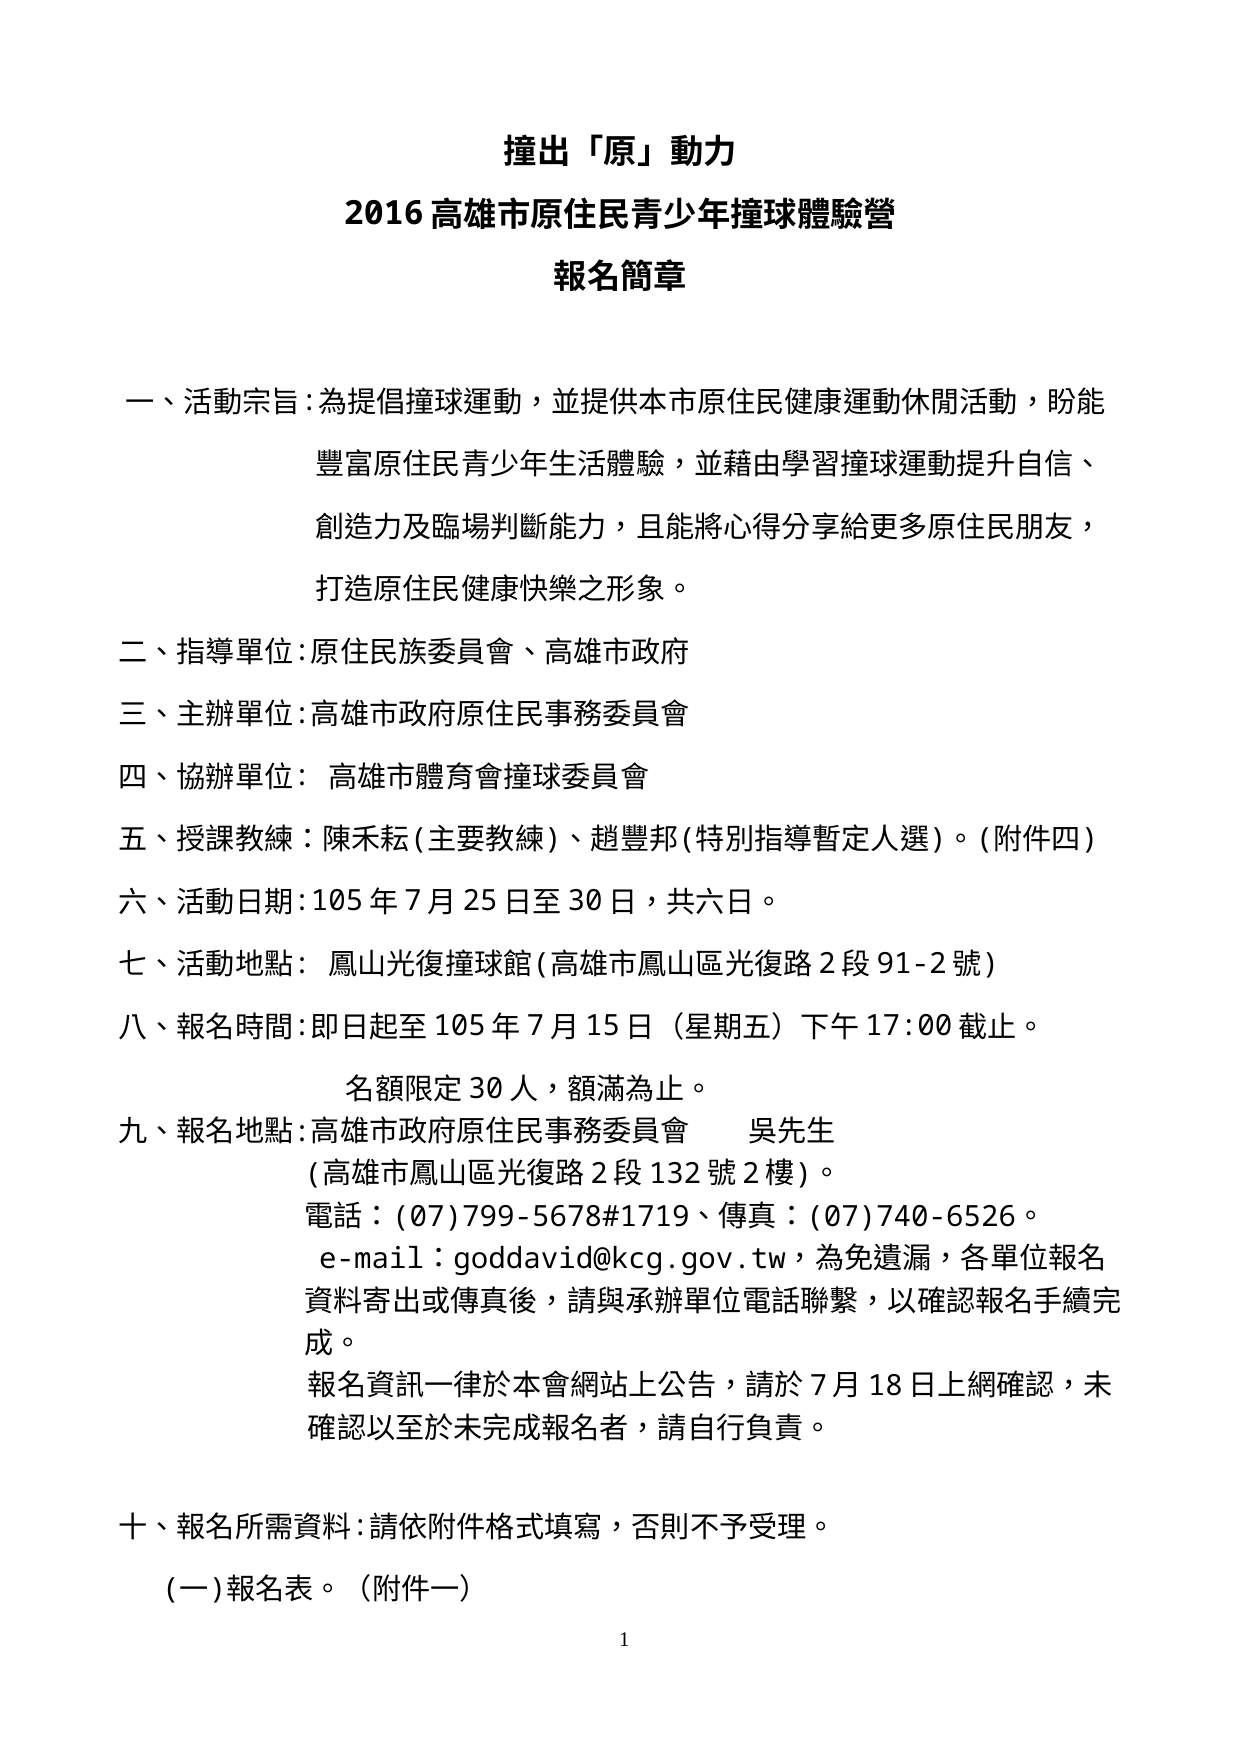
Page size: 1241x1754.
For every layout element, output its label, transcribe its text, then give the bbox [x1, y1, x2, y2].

text 六、活動日期:105年7月25日至30日，共六日。 [118, 858, 1122, 920]
text 名額限定30人，額滿為止。 [118, 1045, 1122, 1108]
text 七、活動地點: 鳳山光復撞球館(高雄市鳳山區光復路2段91-2號) [118, 920, 1122, 983]
text 2016高雄市原住民青少年撞球體驗營 [118, 170, 1122, 233]
text 撞出「原」動力 [118, 108, 1122, 170]
text 十、報名所需資料:請依附件格式填寫，否則不予受理。 [118, 1483, 1122, 1545]
text 五、授課教練：陳禾耘(主要教練)、趙豐邦(特別指導暫定人選)。(附件四) [118, 795, 1122, 858]
text 三、主辦單位:高雄市政府原住民事務委員會 [118, 670, 1122, 733]
text 二、指導單位:原住民族委員會、高雄市政府 [118, 608, 1122, 670]
text (高雄市鳳山區光復路2段132號2樓)。 [304, 1150, 1122, 1192]
text 報名簡章 [118, 233, 1122, 295]
text (一)報名表。（附件一） [118, 1545, 1122, 1608]
text 報名資訊一律於本會網站上公告，請於7月18日上網確認，未 [118, 1362, 1122, 1404]
text 電話：(07)799-5678#1719、傳真：(07)740-6526。 [304, 1192, 1122, 1235]
text 九、報名地點:高雄市政府原住民事務委員會 吳先生 [118, 1108, 1122, 1150]
text e-mail：goddavid@kcg.gov.tw，為免遺漏，各單位報名資料寄出或傳真後，請與承辦單位電話聯繫，以確認報名手續完成。 [304, 1235, 1122, 1362]
text 確認以至於未完成報名者，請自行負責。 [118, 1404, 1122, 1446]
text 四、協辦單位: 高雄市體育會撞球委員會 [118, 733, 1122, 795]
text 一、活動宗旨:為提倡撞球運動，並提供本市原住民健康運動休閒活動，盼能豐富原住民青少年生活體驗，並藉由學習撞球運動提升自信、創造力及臨場判斷能力，且能將心得分享給更多原住民朋友，打造原住民健康快樂之形象。 [125, 358, 1122, 608]
text 八、報名時間:即日起至105年7月15日（星期五）下午17:00截止。 [118, 983, 1122, 1045]
